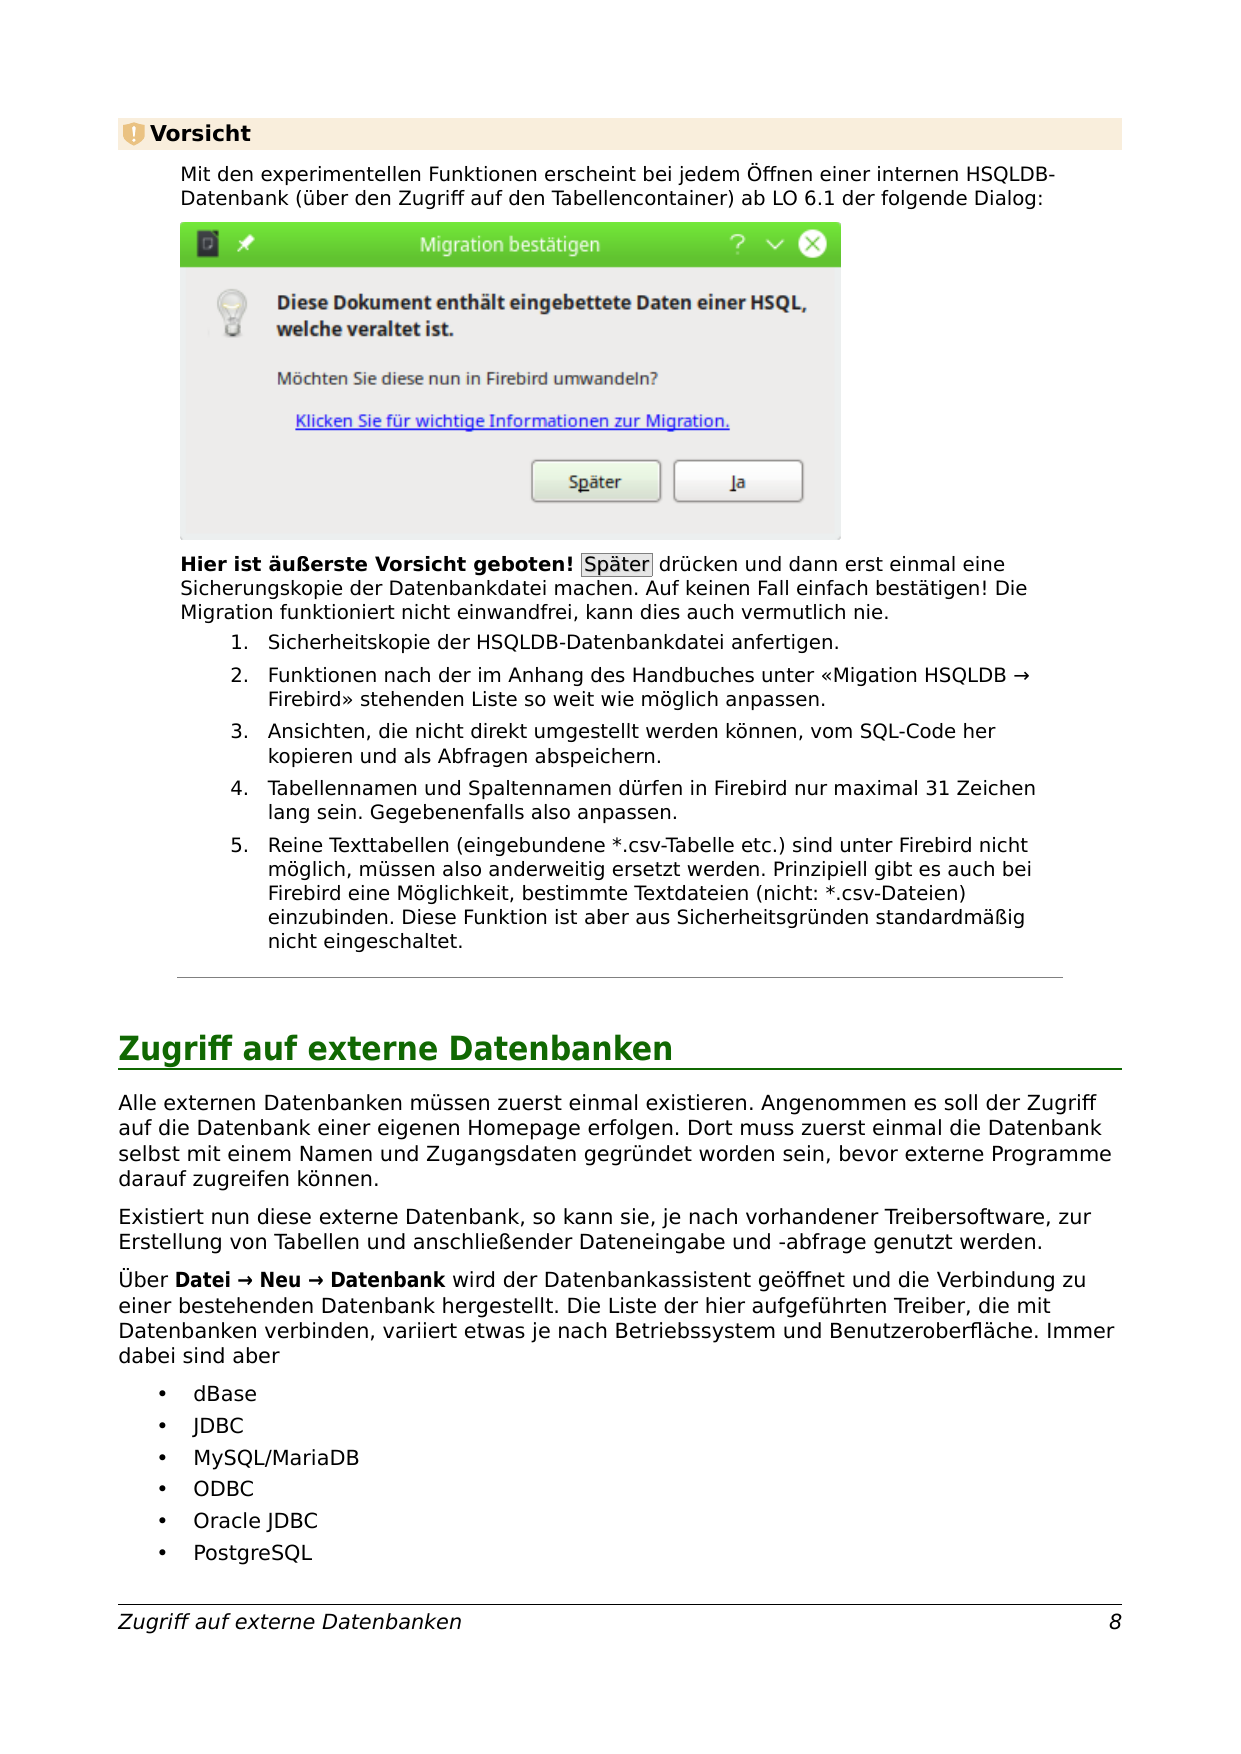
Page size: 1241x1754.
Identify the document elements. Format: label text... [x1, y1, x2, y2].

list Oracle JDBC [156, 1509, 1122, 1533]
list Reine Texttabellen (eingebundene *.csv-Tabelle etc.) sind unter Firebird nicht möglich, müssen also anderweitig ersetzt werden. Prinzipiell gibt es auch bei Firebird eine Möglichkeit, bestimmte Textdateien (nicht: *.csv-Dateien) einzubinden. Diese Funktion ist aber aus Sicherheitsgründen standardmäßig nicht eingeschaltet. [230, 834, 1066, 954]
list Tabellennamen und Spaltennamen dürfen in Firebird nur maximal 31 Zeichen lang sein. Gegebenenfalls also anpassen. [230, 777, 1066, 824]
list Funktionen nach der im Anhang des Handbuches unter «Migation HSQLDB → Firebird» stehenden Liste so weit wie möglich anpassen. [230, 664, 1066, 711]
text Mit den experimentellen Funktionen erscheint bei jedem Öffnen einer internen HSQLDB-Datenbank (über den Zugriff auf den Tabellencontainer) ab LO 6.1 der folgende Dialog: Hier ist äußerste Vorsicht geboten! Später drücken und dann erst einmal eine Sicherungskopie der Datenbankdatei machen. Auf keinen Fall einfach bestätigen! Die Migration funktioniert nicht einwandfrei, kann dies auch vermutlich nie. [177, 163, 1066, 977]
list dBase [156, 1382, 1122, 1407]
text Existiert nun diese externe Datenbank, so kann sie, je nach vorhandener Treibersoftware, zur Erstellung von Tabellen und anschließender Dateneingabe und -abfrage genutzt werden. [118, 1205, 1122, 1254]
list PostgreSQL [156, 1541, 1122, 1565]
list Ansichten, die nicht direkt umgestellt werden können, vom SQL-Code her kopieren und als Abfragen abspeichern. [230, 721, 1066, 768]
list Vorsicht [118, 118, 1122, 150]
list ODBC [156, 1477, 1122, 1502]
subtitle Zugriff auf externe Datenbanken [118, 1029, 1122, 1068]
list MySQL/MariaDB [156, 1446, 1122, 1470]
text Über Datei → Neu → Datenbank wird der Datenbankassistent geöffnet und die Verbindung zu einer bestehenden Datenbank hergestellt. Die Liste der hier aufgeführten Treiber, die mit Datenbanken verbinden, variiert etwas je nach Betriebssystem und Benutzeroberfläche. Immer dabei sind aber [118, 1268, 1122, 1369]
text Alle externen Datenbanken müssen zuerst einmal existieren. Angenommen es soll der Zugriff auf die Datenbank einer eigenen Homepage erfolgen. Dort muss zuerst einmal die Datenbank selbst mit einem Namen und Zugangsdaten gegründet worden sein, bevor externe Programme darauf zugreifen können. [118, 1091, 1122, 1191]
picture [180, 222, 841, 540]
list Sicherheitskopie der HSQLDB-Datenbankdatei anfertigen. [230, 631, 1066, 654]
list JDBC [156, 1414, 1122, 1438]
